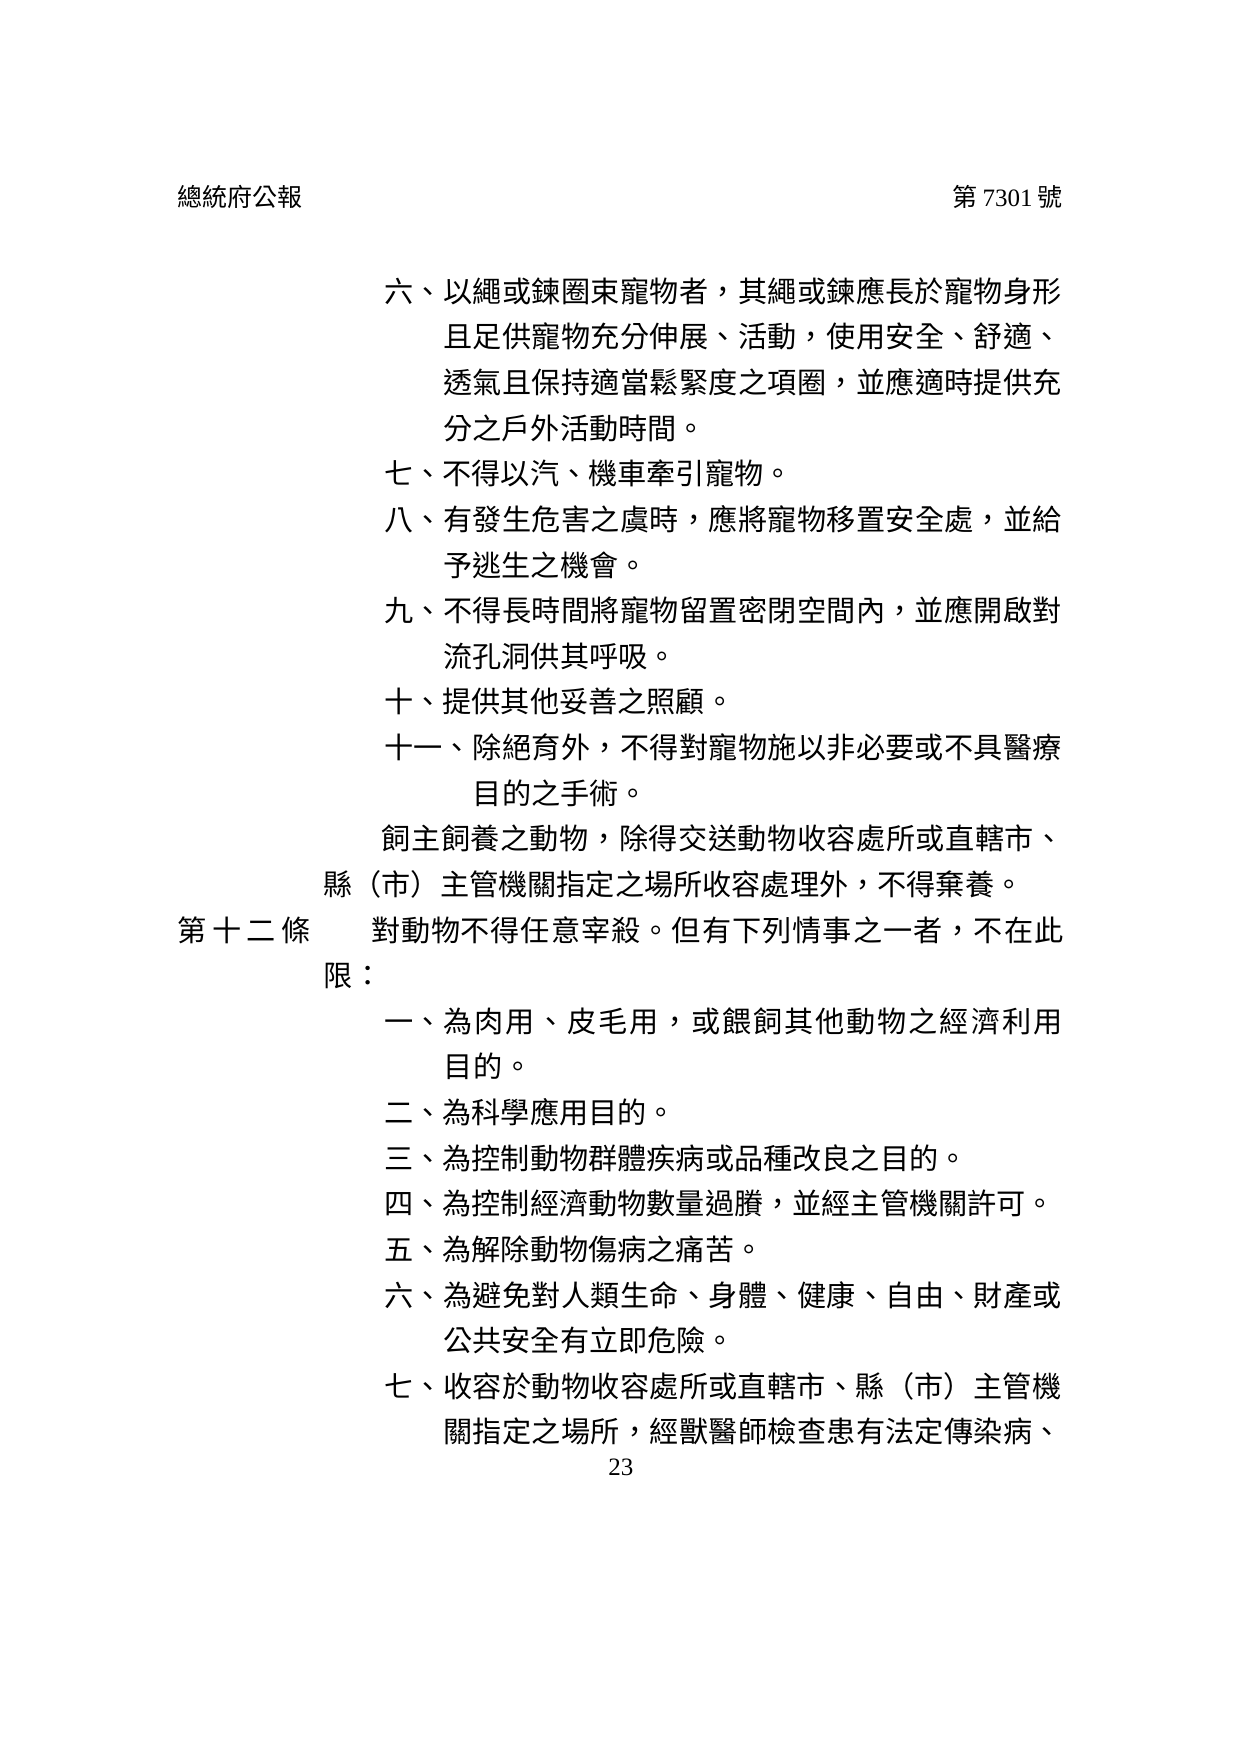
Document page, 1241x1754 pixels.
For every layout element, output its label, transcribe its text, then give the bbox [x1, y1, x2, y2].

text 八、 有發生危害之虞時，應將寵物移置安全處，並給予逃生之機會。 [384, 494, 1064, 585]
text 七、不得以汽、機車牽引寵物。 [384, 448, 1064, 494]
text 六、 以繩或鍊圈束寵物者，其繩或鍊應長於寵物身形且足供寵物充分伸展、活動，使用安全、舒適、透氣且保持適當鬆緊度之項圈，並應適時提供充分之戶外活動時間。 [384, 266, 1064, 448]
text 七、 收容於動物收容處所或直轄市、縣（市）主管機關指定之場所，經獸醫師檢查患有法定傳染病、 [384, 1361, 1064, 1452]
text 三、為控制動物群體疾病或品種改良之目的。 [384, 1133, 1064, 1178]
text 一、 為肉用、皮毛用，或餵飼其他動物之經濟利用目的。 [384, 996, 1064, 1087]
text 第十二條 對動物不得任意宰殺。但有下列情事之一者，不在此限： [177, 904, 1064, 996]
text 飼主飼養之動物，除得交送動物收容處所或直轄市、縣（市）主管機關指定之場所收容處理外，不得棄養。 [323, 813, 1064, 904]
text 十、提供其他妥善之照顧。 [384, 676, 1064, 722]
text 二、為科學應用目的。 [384, 1087, 1064, 1133]
text 九、 不得長時間將寵物留置密閉空間內，並應開啟對流孔洞供其呼吸。 [384, 585, 1064, 676]
text 五、為解除動物傷病之痛苦。 [384, 1224, 1064, 1269]
text 四、為控制經濟動物數量過賸，並經主管機關許可。 [384, 1178, 1064, 1224]
text 六、 為避免對人類生命、身體、健康、自由、財產或公共安全有立即危險。 [384, 1269, 1064, 1361]
text 十一、 除絕育外，不得對寵物施以非必要或不具醫療目的之手術。 [384, 722, 1064, 813]
